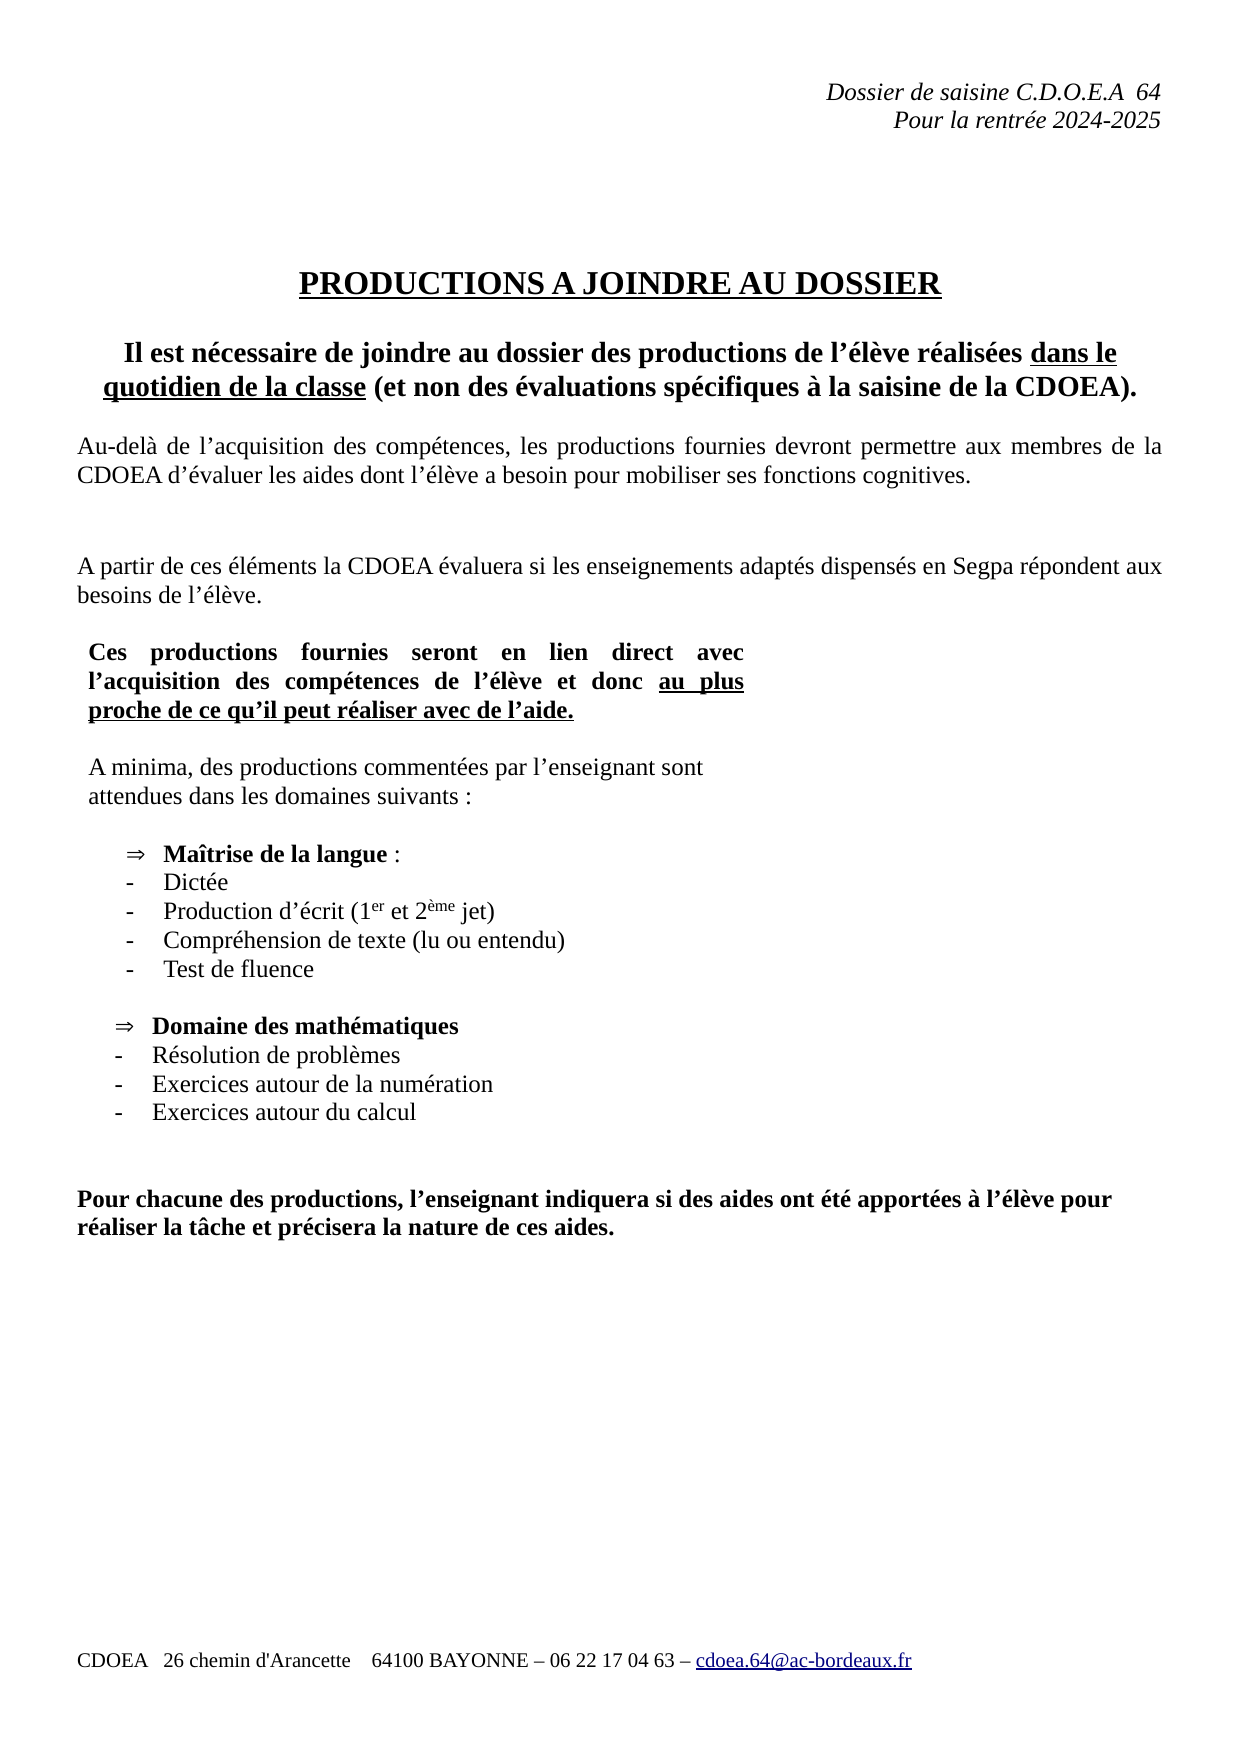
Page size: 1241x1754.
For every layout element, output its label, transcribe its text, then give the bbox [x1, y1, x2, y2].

list Exercices autour de la numération [114, 1069, 1163, 1097]
text Il est nécessaire de joindre au dossier des productions de l’élève réalisées dans le quotidien de la classe (et non des évaluations spécifiques à la saisine de la CDOEA). [77, 336, 1163, 403]
list Résolution de problèmes [114, 1040, 1163, 1069]
text A partir de ces éléments la CDOEA évaluera si les enseignements adaptés dispensés en Segpa répondent aux besoins de l’élève. [77, 551, 1163, 609]
list Exercices autour du calcul [114, 1097, 1163, 1126]
table_header Ces productions fournies seront en lien direct avec l’acquisition des compétences de l’élève et donc au plus proche de ce qu’il peut réaliser avec de l’aide. A minima, des productions commentées par l’enseignant sont attendues dans les domaines suivants : Maîtrise de la langue : Dictée Production d’écrit (1er et 2ème jet) Compréhension de texte (lu ou entendu) Test de fluence [77, 638, 756, 1011]
text Au-delà de l’acquisition des compétences, les productions fournies devront permettre aux membres de la CDOEA d’évaluer les aides dont l’élève a besoin pour mobiliser ses fonctions cognitives. [77, 431, 1163, 489]
list Domaine des mathématiques [114, 1011, 1163, 1040]
text PRODUCTIONS A JOINDRE AU DOSSIER [77, 264, 1163, 302]
text Pour chacune des productions, l’enseignant indiquera si des aides ont été apportées à l’élève pour réaliser la tâche et précisera la nature de ces aides. [77, 1184, 1163, 1241]
table_header [756, 638, 1080, 1011]
